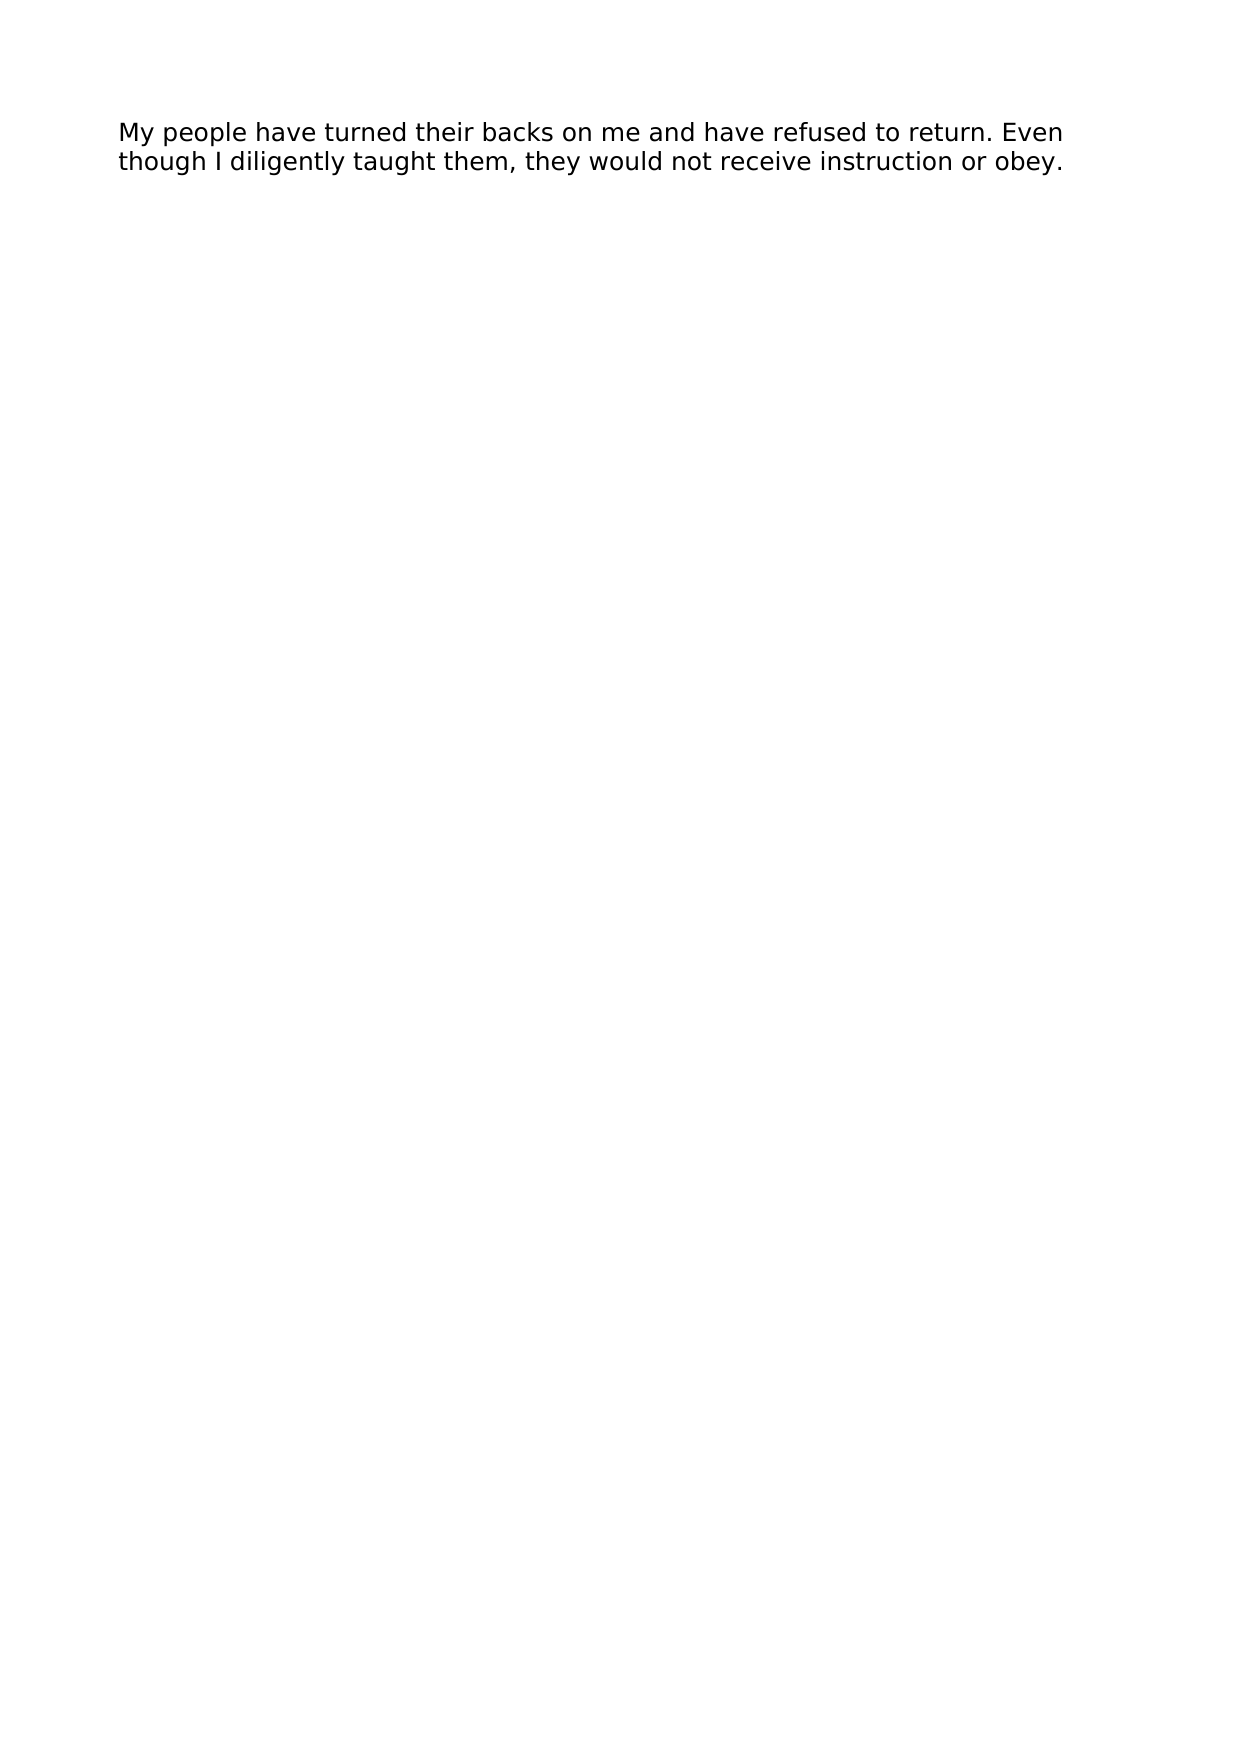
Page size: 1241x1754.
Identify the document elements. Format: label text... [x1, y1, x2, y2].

text My people have turned their backs on me and have refused to return. Even though I diligently taught them, they would not receive instruction or obey. [118, 118, 1122, 176]
